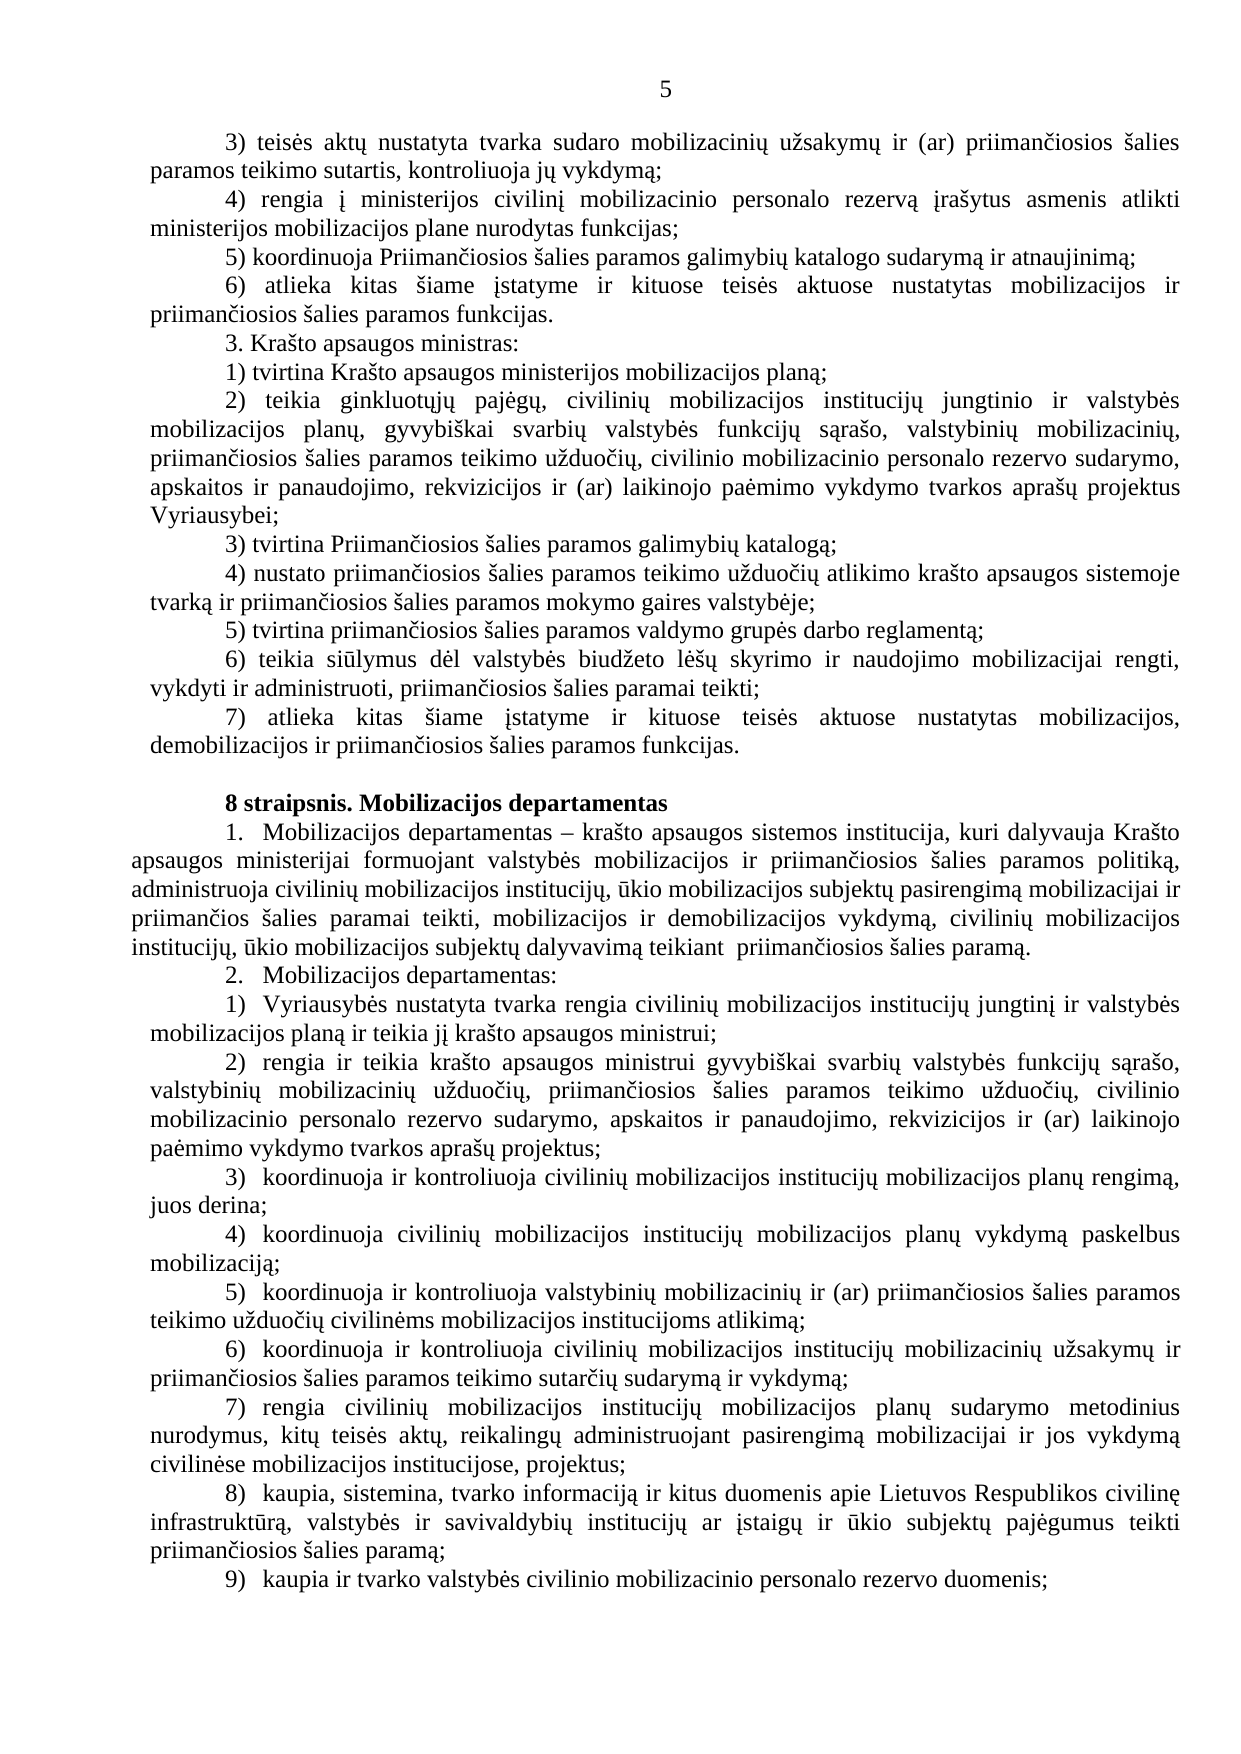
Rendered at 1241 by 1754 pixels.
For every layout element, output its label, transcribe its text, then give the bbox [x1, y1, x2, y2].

text 7) atlieka kitas šiame įstatyme ir kituose teisės aktuose nustatytas mobilizacijos, demobilizacijos ir priimančiosios šalies paramos funkcijas. [150, 702, 1181, 759]
text 3) koordinuoja ir kontroliuoja civilinių mobilizacijos institucijų mobilizacijos planų rengimą, juos derina; [150, 1162, 1181, 1219]
text 8 straipsnis. Mobilizacijos departamentas [150, 788, 1181, 817]
text 4) nustato priimančiosios šalies paramos teikimo užduočių atlikimo krašto apsaugos sistemoje tvarką ir priimančiosios šalies paramos mokymo gaires valstybėje; [150, 558, 1181, 615]
text 5) koordinuoja ir kontroliuoja valstybinių mobilizacinių ir (ar) priimančiosios šalies paramos teikimo užduočių civilinėms mobilizacijos institucijoms atlikimą; [150, 1277, 1181, 1334]
text 1) tvirtina Krašto apsaugos ministerijos mobilizacijos planą; [150, 357, 1181, 385]
text 1) Vyriausybės nustatyta tvarka rengia civilinių mobilizacijos institucijų jungtinį ir valstybės mobilizacijos planą ir teikia jį krašto apsaugos ministrui; [150, 989, 1181, 1047]
text 1. Mobilizacijos departamentas – krašto apsaugos sistemos institucija, kuri dalyvauja Krašto apsaugos ministerijai formuojant valstybės mobilizacijos ir priimančiosios šalies paramos politiką, administruoja civilinių mobilizacijos institucijų, ūkio mobilizacijos subjektų pasirengimą mobilizacijai ir priimančios šalies paramai teikti, mobilizacijos ir demobilizacijos vykdymą, civilinių mobilizacijos institucijų, ūkio mobilizacijos subjektų dalyvavimą teikiant priimančiosios šalies paramą. [131, 817, 1181, 960]
text 5) tvirtina priimančiosios šalies paramos valdymo grupės darbo reglamentą; [150, 615, 1181, 644]
text 4) koordinuoja civilinių mobilizacijos institucijų mobilizacijos planų vykdymą paskelbus mobilizaciją; [150, 1219, 1181, 1277]
text 3. Krašto apsaugos ministras: [150, 328, 1181, 357]
text 2) teikia ginkluotųjų pajėgų, civilinių mobilizacijos institucijų jungtinio ir valstybės mobilizacijos planų, gyvybiškai svarbių valstybės funkcijų sąrašo, valstybinių mobilizacinių, priimančiosios šalies paramos teikimo užduočių, civilinio mobilizacinio personalo rezervo sudarymo, apskaitos ir panaudojimo, rekvizicijos ir (ar) laikinojo paėmimo vykdymo tvarkos aprašų projektus Vyriausybei; [150, 385, 1181, 529]
text 6) koordinuoja ir kontroliuoja civilinių mobilizacijos institucijų mobilizacinių užsakymų ir priimančiosios šalies paramos teikimo sutarčių sudarymą ir vykdymą; [150, 1334, 1181, 1392]
text 6) teikia siūlymus dėl valstybės biudžeto lėšų skyrimo ir naudojimo mobilizacijai rengti, vykdyti ir administruoti, priimančiosios šalies paramai teikti; [150, 644, 1181, 702]
text 9) kaupia ir tvarko valstybės civilinio mobilizacinio personalo rezervo duomenis; [150, 1564, 1181, 1593]
text 5) koordinuoja Priimančiosios šalies paramos galimybių katalogo sudarymą ir atnaujinimą; [150, 242, 1181, 270]
text 4) rengia į ministerijos civilinį mobilizacinio personalo rezervą įrašytus asmenis atlikti ministerijos mobilizacijos plane nurodytas funkcijas; [150, 184, 1181, 242]
text 2) rengia ir teikia krašto apsaugos ministrui gyvybiškai svarbių valstybės funkcijų sąrašo, valstybinių mobilizacinių užduočių, priimančiosios šalies paramos teikimo užduočių, civilinio mobilizacinio personalo rezervo sudarymo, apskaitos ir panaudojimo, rekvizicijos ir (ar) laikinojo paėmimo vykdymo tvarkos aprašų projektus; [150, 1047, 1181, 1162]
text 6) atlieka kitas šiame įstatyme ir kituose teisės aktuose nustatytas mobilizacijos ir priimančiosios šalies paramos funkcijas. [150, 270, 1181, 328]
text 3) tvirtina Priimančiosios šalies paramos galimybių katalogą; [150, 529, 1181, 558]
text 7) rengia civilinių mobilizacijos institucijų mobilizacijos planų sudarymo metodinius nurodymus, kitų teisės aktų, reikalingų administruojant pasirengimą mobilizacijai ir jos vykdymą civilinėse mobilizacijos institucijose, projektus; [150, 1392, 1181, 1478]
text 2. Mobilizacijos departamentas: [225, 960, 1181, 989]
text 3) teisės aktų nustatyta tvarka sudaro mobilizacinių užsakymų ir (ar) priimančiosios šalies paramos teikimo sutartis, kontroliuoja jų vykdymą; [150, 127, 1181, 184]
text 8) kaupia, sistemina, tvarko informaciją ir kitus duomenis apie Lietuvos Respublikos civilinę infrastruktūrą, valstybės ir savivaldybių institucijų ar įstaigų ir ūkio subjektų pajėgumus teikti priimančiosios šalies paramą; [150, 1478, 1181, 1564]
